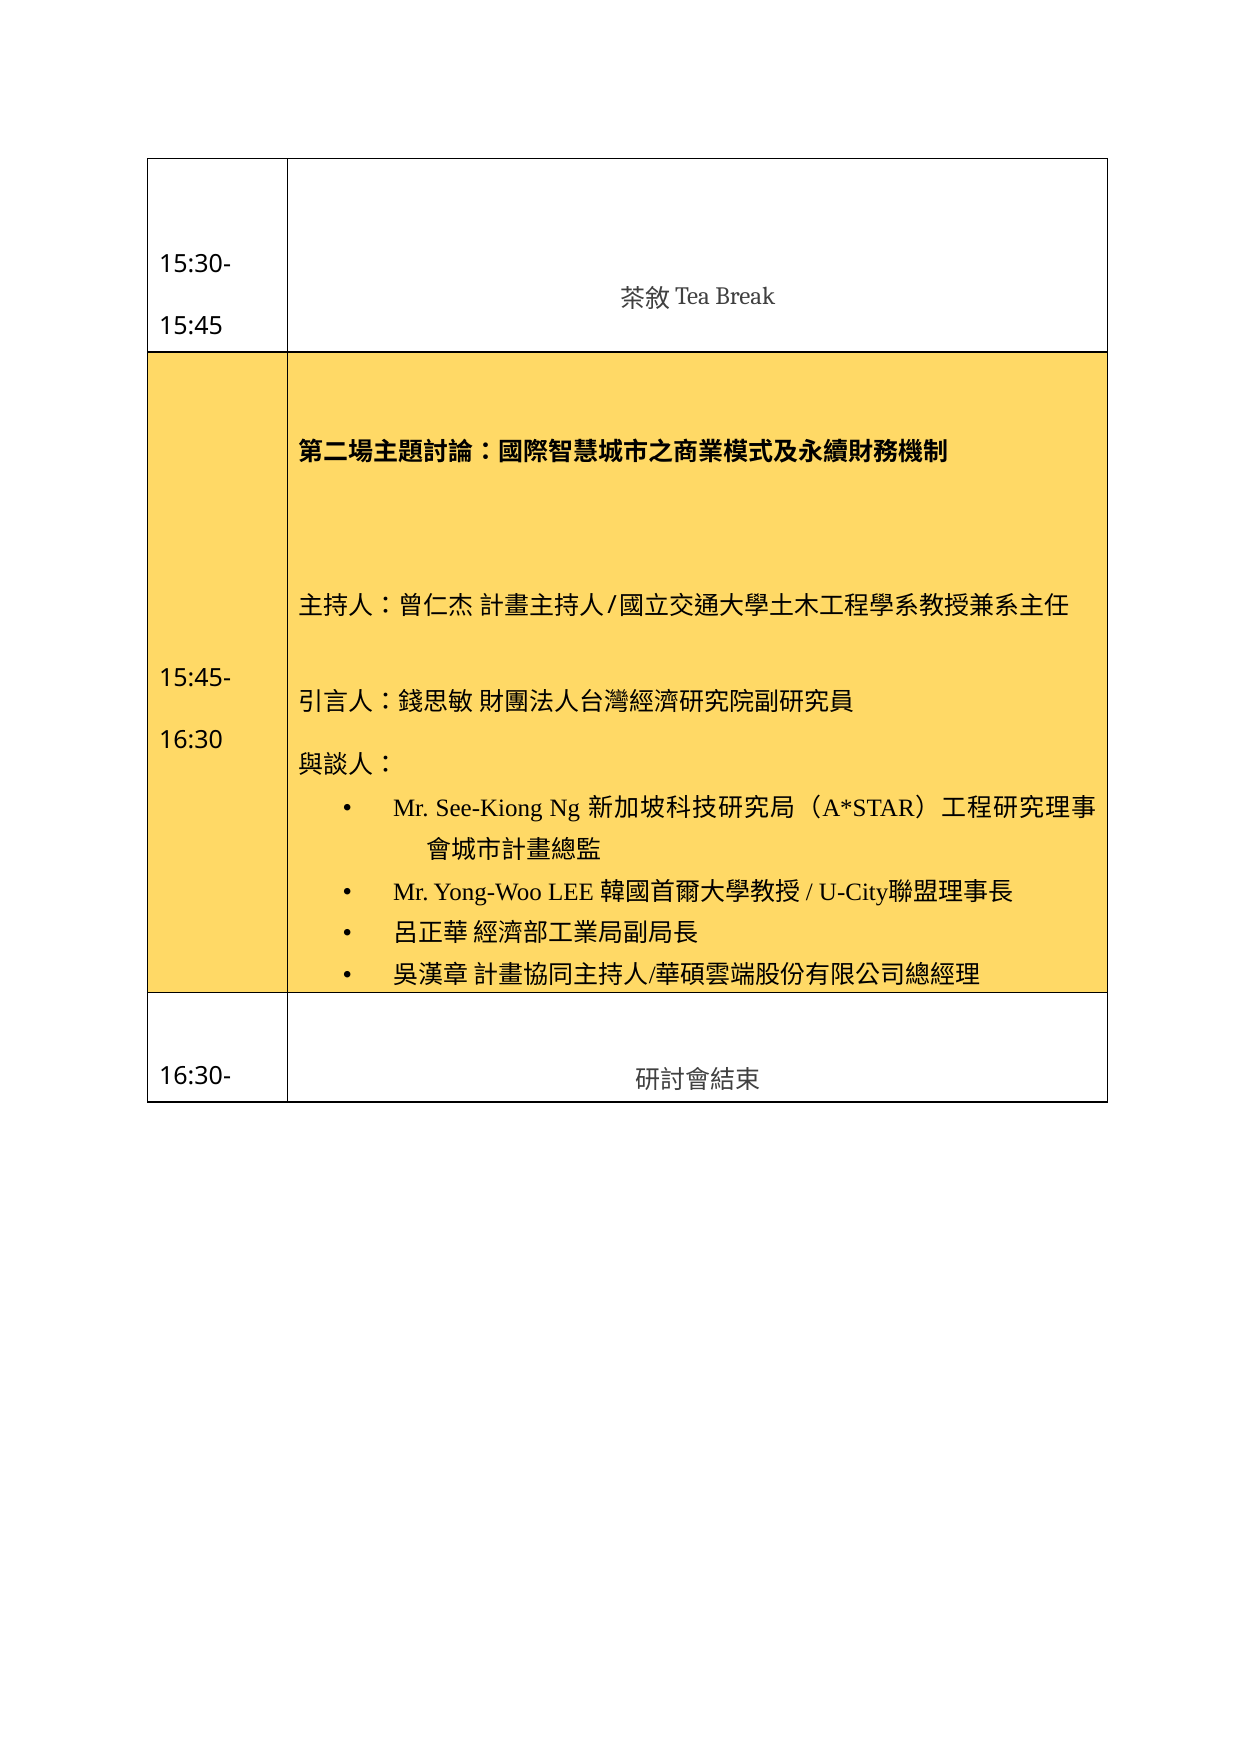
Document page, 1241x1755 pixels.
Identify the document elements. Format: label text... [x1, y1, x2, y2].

table_cell 第二場主題討論：國際智慧城市之商業模式及永續財務機制 主持人：曾仁杰 計畫主持人/國立交通大學土木工程學系教授兼系主任 引言人：錢思敏 財團法人台灣經濟研究院副研究員 與談人： Mr. See-Kiong Ng 新加坡科技研究局（A*STAR）工程研究理事會城市計畫總監 Mr. Yong-Woo LEE 韓國首爾大學教授 / U-City聯盟理事長 呂正華 經濟部工業局副局長 吳漢章 計畫協同主持人/華碩雲端股份有限公司總經理 [288, 353, 1107, 992]
table_cell 茶敘Tea Break [288, 159, 1107, 351]
table_cell 16:30- [148, 993, 287, 1101]
table_cell 15:45-16:30 [148, 353, 287, 992]
table_cell 15:30-15:45 [148, 159, 287, 351]
table_cell 研討會結束 [288, 993, 1107, 1101]
